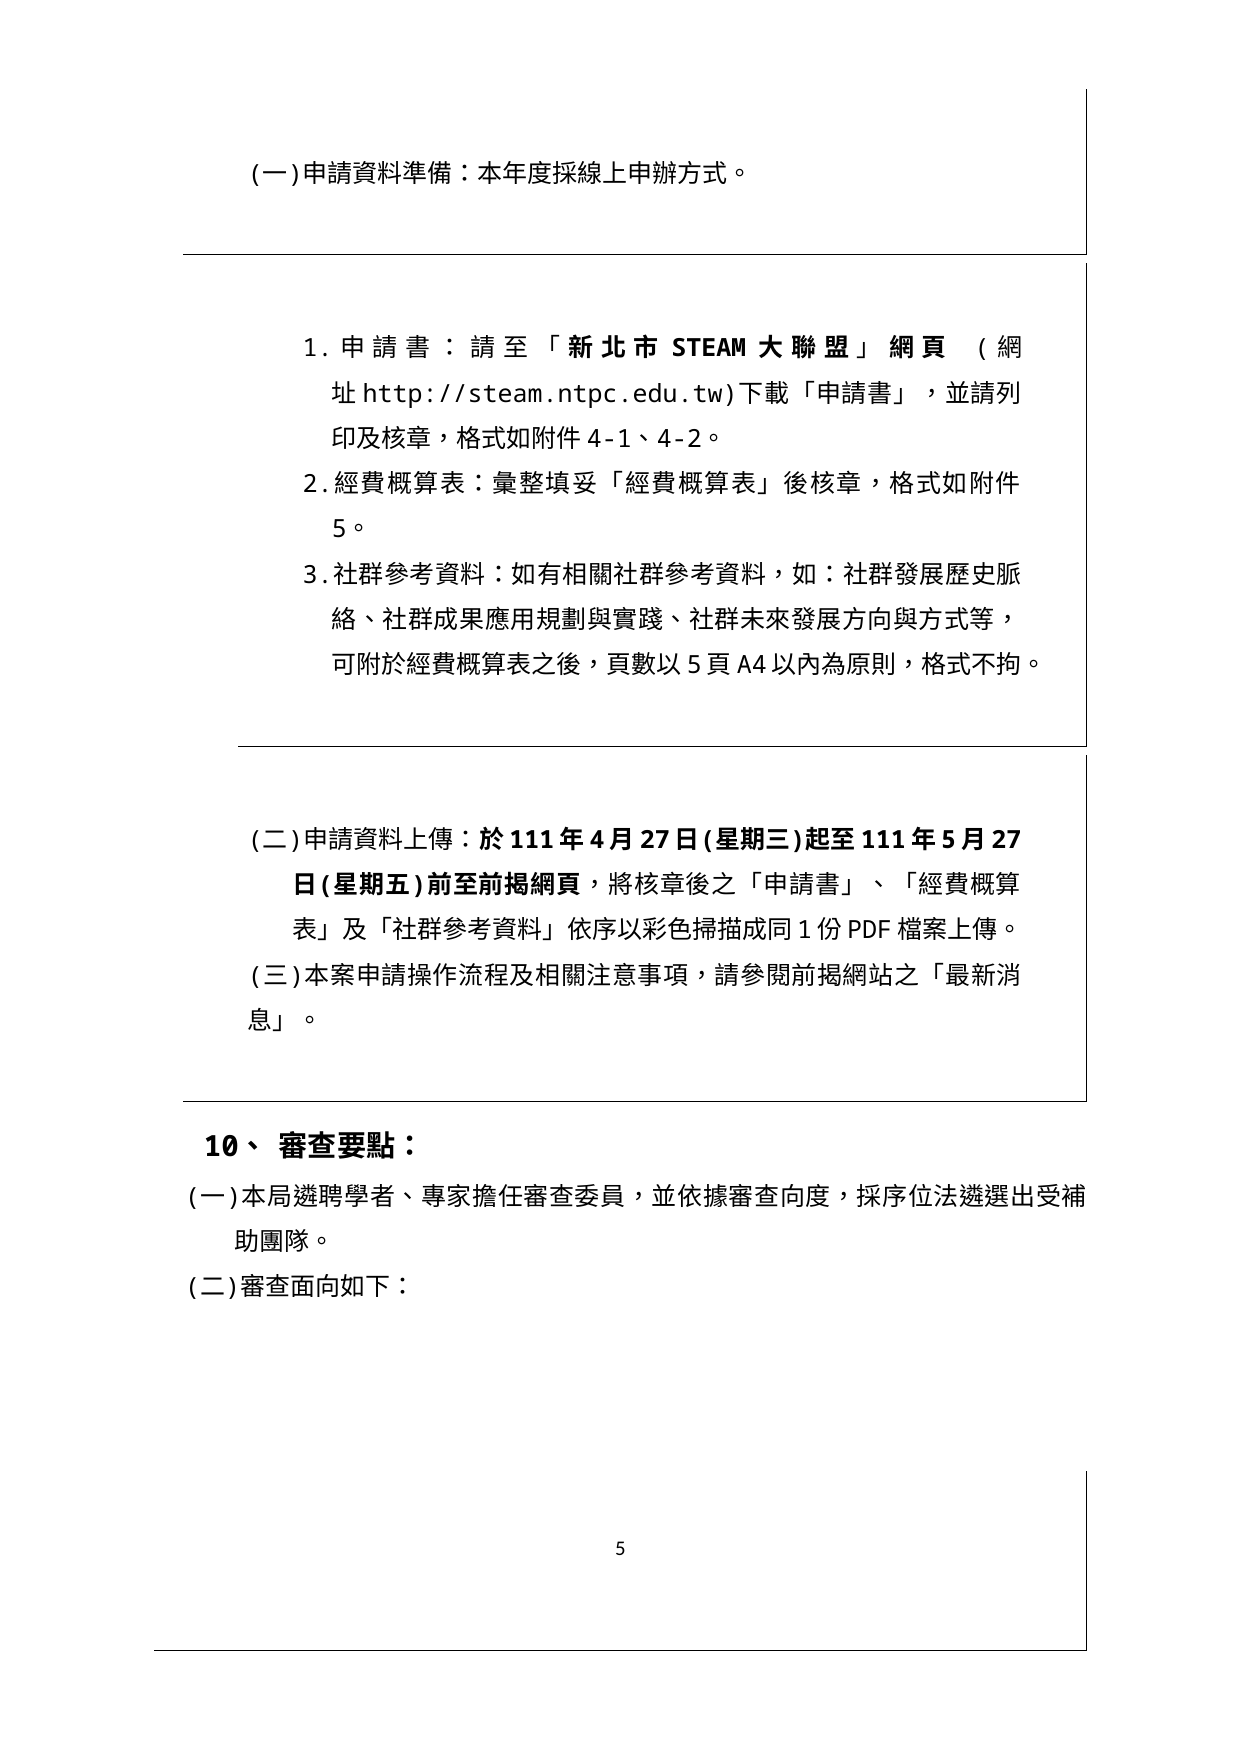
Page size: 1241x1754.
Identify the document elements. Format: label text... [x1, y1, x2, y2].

text 3.社群參考資料：如有相關社群參考資料，如：社群發展歷史脈絡、社群成果應用規劃與實踐、社群未來發展方向與方式等，可附於經費概算表之後，頁數以5頁A4以內為原則，格式不拘。 [238, 490, 1087, 746]
text 1.申請書：請至「新北市STEAM大聯盟」網頁 (網址http://steam.ntpc.edu.tw)下載「申請書」，並請列印及核章，格式如附件4-1、4-2。 [238, 263, 1086, 399]
text (一)申請資料準備：本年度採線上申辦方式。 [183, 89, 1086, 254]
text 2.經費概算表：彙整填妥「經費概算表」後核章，格式如附件5。 [238, 399, 1087, 490]
text (一)本局遴聘學者、專家擔任審查委員，並依據審查向度，採序位法遴選出受補助團隊。 [185, 1176, 1087, 1257]
text (二)申請資料上傳：於111年4月27日(星期三)起至111年5月27日(星期五)前至前揭網頁，將核章後之「申請書」、「經費概算表」及「社群參考資料」依序以彩色掃描成同1份PDF檔案上傳。 [183, 755, 1086, 891]
text (二)審查面向如下： [185, 1267, 1087, 1303]
text (三)本案申請操作流程及相關注意事項，請參閱前揭網站之「最新消息」。 [183, 891, 1087, 1101]
list 審查要點： [203, 1123, 1087, 1165]
